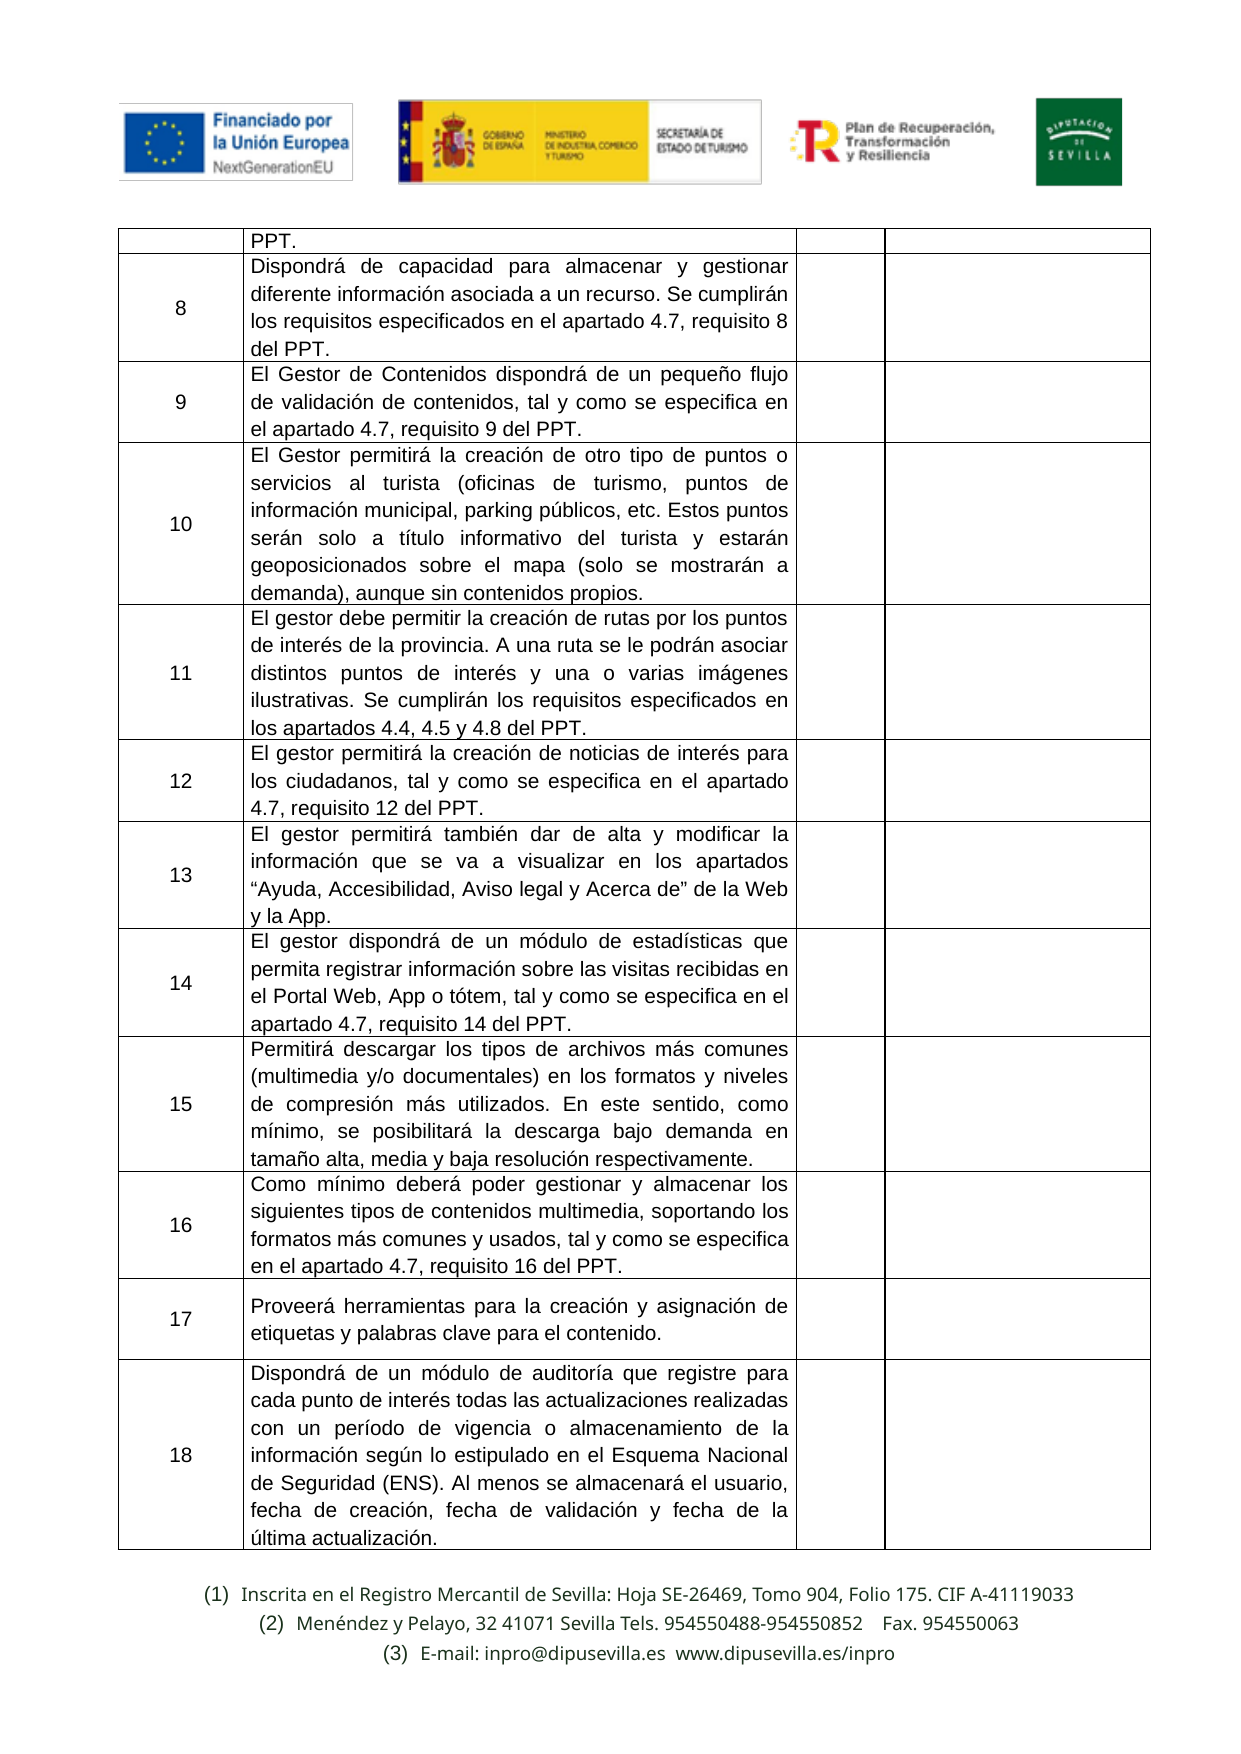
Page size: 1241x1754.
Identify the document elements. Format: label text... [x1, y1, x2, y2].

table_cell [886, 605, 1150, 739]
table_cell 10 [119, 443, 243, 604]
table_cell [797, 229, 884, 253]
table_cell 16 [119, 1172, 243, 1278]
table_cell 12 [119, 740, 243, 821]
table_cell El gestor dispondrá de un módulo de estadísticas que permita registrar información sobre las visitas recibidas en el Portal Web, App o tótem, tal y como se especifica en el apartado 4.7, requisito 14 del PPT. [244, 929, 796, 1036]
table_cell [797, 1172, 884, 1278]
table_cell 13 [119, 822, 243, 928]
table_cell 17 [119, 1279, 243, 1359]
table_cell [797, 1037, 884, 1171]
table_cell [797, 362, 884, 442]
table_cell [797, 1279, 884, 1359]
table_cell [797, 254, 884, 361]
table_cell [797, 740, 884, 821]
table_cell Dispondrá de capacidad para almacenar y gestionar diferente información asociada a un recurso. Se cumplirán los requisitos especificados en el apartado 4.7, requisito 8 del PPT. [244, 254, 796, 361]
table_cell [886, 1360, 1150, 1549]
table_cell Dispondrá de un módulo de auditoría que registre para cada punto de interés todas las actualizaciones realizadas con un período de vigencia o almacenamiento de la información según lo estipulado en el Esquema Nacional de Seguridad (ENS). Al menos se almacenará el usuario, fecha de creación, fecha de validación y fecha de la última actualización. [244, 1360, 796, 1549]
table_cell 18 [119, 1360, 243, 1549]
table_cell [886, 1279, 1150, 1359]
table_cell El Gestor de Contenidos dispondrá de un pequeño flujo de validación de contenidos, tal y como se especifica en el apartado 4.7, requisito 9 del PPT. [244, 362, 796, 442]
table_cell [119, 229, 243, 253]
table_cell El gestor permitirá también dar de alta y modificar la información que se va a visualizar en los apartados “Ayuda, Accesibilidad, Aviso legal y Acerca de” de la Web y la App. [244, 822, 796, 928]
table_cell [886, 254, 1150, 361]
table_cell [797, 929, 884, 1036]
table_cell 11 [119, 605, 243, 739]
table_cell [886, 362, 1150, 442]
table_cell 9 [119, 362, 243, 442]
table_cell Como mínimo deberá poder gestionar y almacenar los siguientes tipos de contenidos multimedia, soportando los formatos más comunes y usados, tal y como se especifica en el apartado 4.7, requisito 16 del PPT. [244, 1172, 796, 1278]
table_cell [797, 443, 884, 604]
table_cell [886, 1172, 1150, 1278]
table_cell Permitirá descargar los tipos de archivos más comunes (multimedia y/o documentales) en los formatos y niveles de compresión más utilizados. En este sentido, como mínimo, se posibilitará la descarga bajo demanda en tamaño alta, media y baja resolución respectivamente. [244, 1037, 796, 1171]
table_cell 8 [119, 254, 243, 361]
table_cell 14 [119, 929, 243, 1036]
table_cell El gestor debe permitir la creación de rutas por los puntos de interés de la provincia. A una ruta se le podrán asociar distintos puntos de interés y una o varias imágenes ilustrativas. Se cumplirán los requisitos especificados en los apartados 4.4, 4.5 y 4.8 del PPT. [244, 605, 796, 739]
table_cell [886, 822, 1150, 928]
table_cell El Gestor permitirá la creación de otro tipo de puntos o servicios al turista (oficinas de turismo, puntos de información municipal, parking públicos, etc. Estos puntos serán solo a título informativo del turista y estarán geoposicionados sobre el mapa (solo se mostrarán a demanda), aunque sin contenidos propios. [244, 443, 796, 604]
table_cell [886, 929, 1150, 1036]
table_cell [886, 229, 1150, 253]
table_cell [886, 443, 1150, 604]
table_cell [797, 1360, 884, 1549]
table_cell El gestor permitirá la creación de noticias de interés para los ciudadanos, tal y como se especifica en el apartado 4.7, requisito 12 del PPT. [244, 740, 796, 821]
table_cell [797, 822, 884, 928]
table_cell PPT. [244, 229, 796, 253]
table_cell 15 [119, 1037, 243, 1171]
table_cell [886, 1037, 1150, 1171]
table_cell [797, 605, 884, 739]
table_cell [886, 740, 1150, 821]
table_cell Proveerá herramientas para la creación y asignación de etiquetas y palabras clave para el contenido. [244, 1279, 796, 1359]
